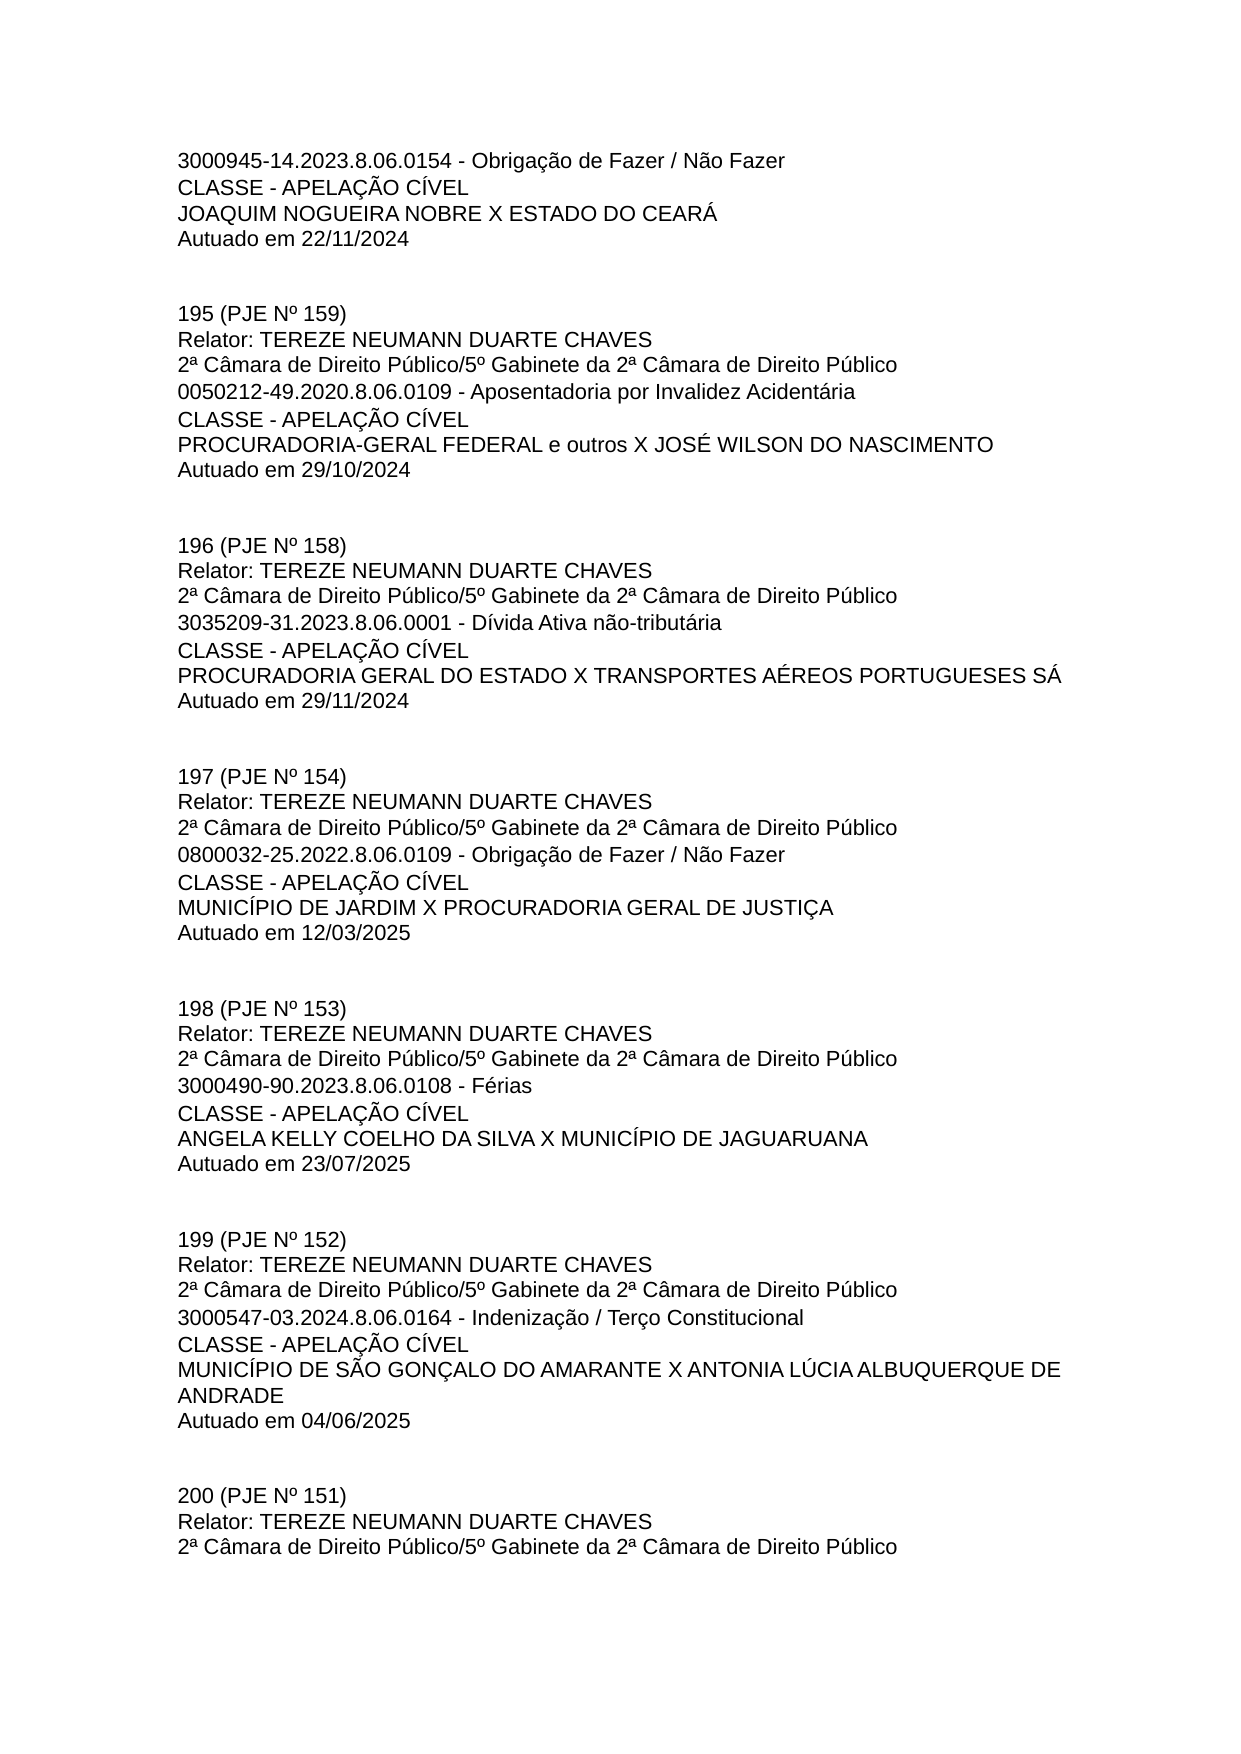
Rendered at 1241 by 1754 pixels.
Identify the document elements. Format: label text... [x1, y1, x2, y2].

text 198 (PJE Nº 153) [177, 995, 1063, 1021]
subtitle 3000490-90.2023.8.06.0108 - Férias [177, 1073, 1063, 1098]
text 200 (PJE Nº 151) [177, 1483, 1063, 1508]
text 195 (PJE Nº 159) [177, 301, 1063, 327]
text Autuado em 12/03/2025 [177, 920, 1063, 945]
text Relator: TEREZE NEUMANN DUARTE CHAVES [177, 1508, 1063, 1534]
text CLASSE - APELAÇÃO CÍVEL ANGELA KELLY COELHO DA SILVA X MUNICÍPIO DE JAGUARUANA [177, 1101, 1063, 1151]
subtitle 3035209-31.2023.8.06.0001 - Dívida Ativa não-tributária [177, 610, 1063, 636]
text Autuado em 29/11/2024 [177, 688, 1063, 714]
text Autuado em 04/06/2025 [177, 1408, 1063, 1433]
text CLASSE - APELAÇÃO CÍVEL PROCURADORIA-GERAL FEDERAL e outros X JOSÉ WILSON DO NASCIMENTO [177, 407, 1063, 457]
text 2ª Câmara de Direito Público/5º Gabinete da 2ª Câmara de Direito Público [177, 1046, 1063, 1071]
text Relator: TEREZE NEUMANN DUARTE CHAVES [177, 558, 1063, 583]
text 197 (PJE Nº 154) [177, 764, 1063, 789]
text Relator: TEREZE NEUMANN DUARTE CHAVES [177, 789, 1063, 814]
subtitle 0050212-49.2020.8.06.0109 - Aposentadoria por Invalidez Acidentária [177, 379, 1063, 404]
text CLASSE - APELAÇÃO CÍVEL MUNICÍPIO DE SÃO GONÇALO DO AMARANTE X ANTONIA LÚCIA ALBUQUERQUE DE ANDRADE [177, 1332, 1063, 1408]
text 2ª Câmara de Direito Público/5º Gabinete da 2ª Câmara de Direito Público [177, 814, 1063, 840]
text 2ª Câmara de Direito Público/5º Gabinete da 2ª Câmara de Direito Público [177, 1277, 1063, 1302]
text 2ª Câmara de Direito Público/5º Gabinete da 2ª Câmara de Direito Público [177, 352, 1063, 377]
text 2ª Câmara de Direito Público/5º Gabinete da 2ª Câmara de Direito Público [177, 583, 1063, 608]
text Relator: TEREZE NEUMANN DUARTE CHAVES [177, 1021, 1063, 1046]
text 199 (PJE Nº 152) [177, 1227, 1063, 1252]
subtitle 3000945-14.2023.8.06.0154 - Obrigação de Fazer / Não Fazer [177, 148, 1063, 173]
subtitle 3000547-03.2024.8.06.0164 - Indenização / Terço Constitucional [177, 1304, 1063, 1329]
text CLASSE - APELAÇÃO CÍVEL JOAQUIM NOGUEIRA NOBRE X ESTADO DO CEARÁ [177, 175, 1063, 226]
text Relator: TEREZE NEUMANN DUARTE CHAVES [177, 1252, 1063, 1277]
text Autuado em 29/10/2024 [177, 457, 1063, 482]
text CLASSE - APELAÇÃO CÍVEL MUNICÍPIO DE JARDIM X PROCURADORIA GERAL DE JUSTIÇA [177, 869, 1063, 920]
text Relator: TEREZE NEUMANN DUARTE CHAVES [177, 327, 1063, 352]
text 196 (PJE Nº 158) [177, 533, 1063, 558]
subtitle 0800032-25.2022.8.06.0109 - Obrigação de Fazer / Não Fazer [177, 842, 1063, 867]
text Autuado em 23/07/2025 [177, 1151, 1063, 1176]
text Autuado em 22/11/2024 [177, 226, 1063, 251]
text CLASSE - APELAÇÃO CÍVEL PROCURADORIA GERAL DO ESTADO X TRANSPORTES AÉREOS PORTUGUESES SÁ [177, 638, 1063, 688]
text 2ª Câmara de Direito Público/5º Gabinete da 2ª Câmara de Direito Público [177, 1534, 1063, 1559]
